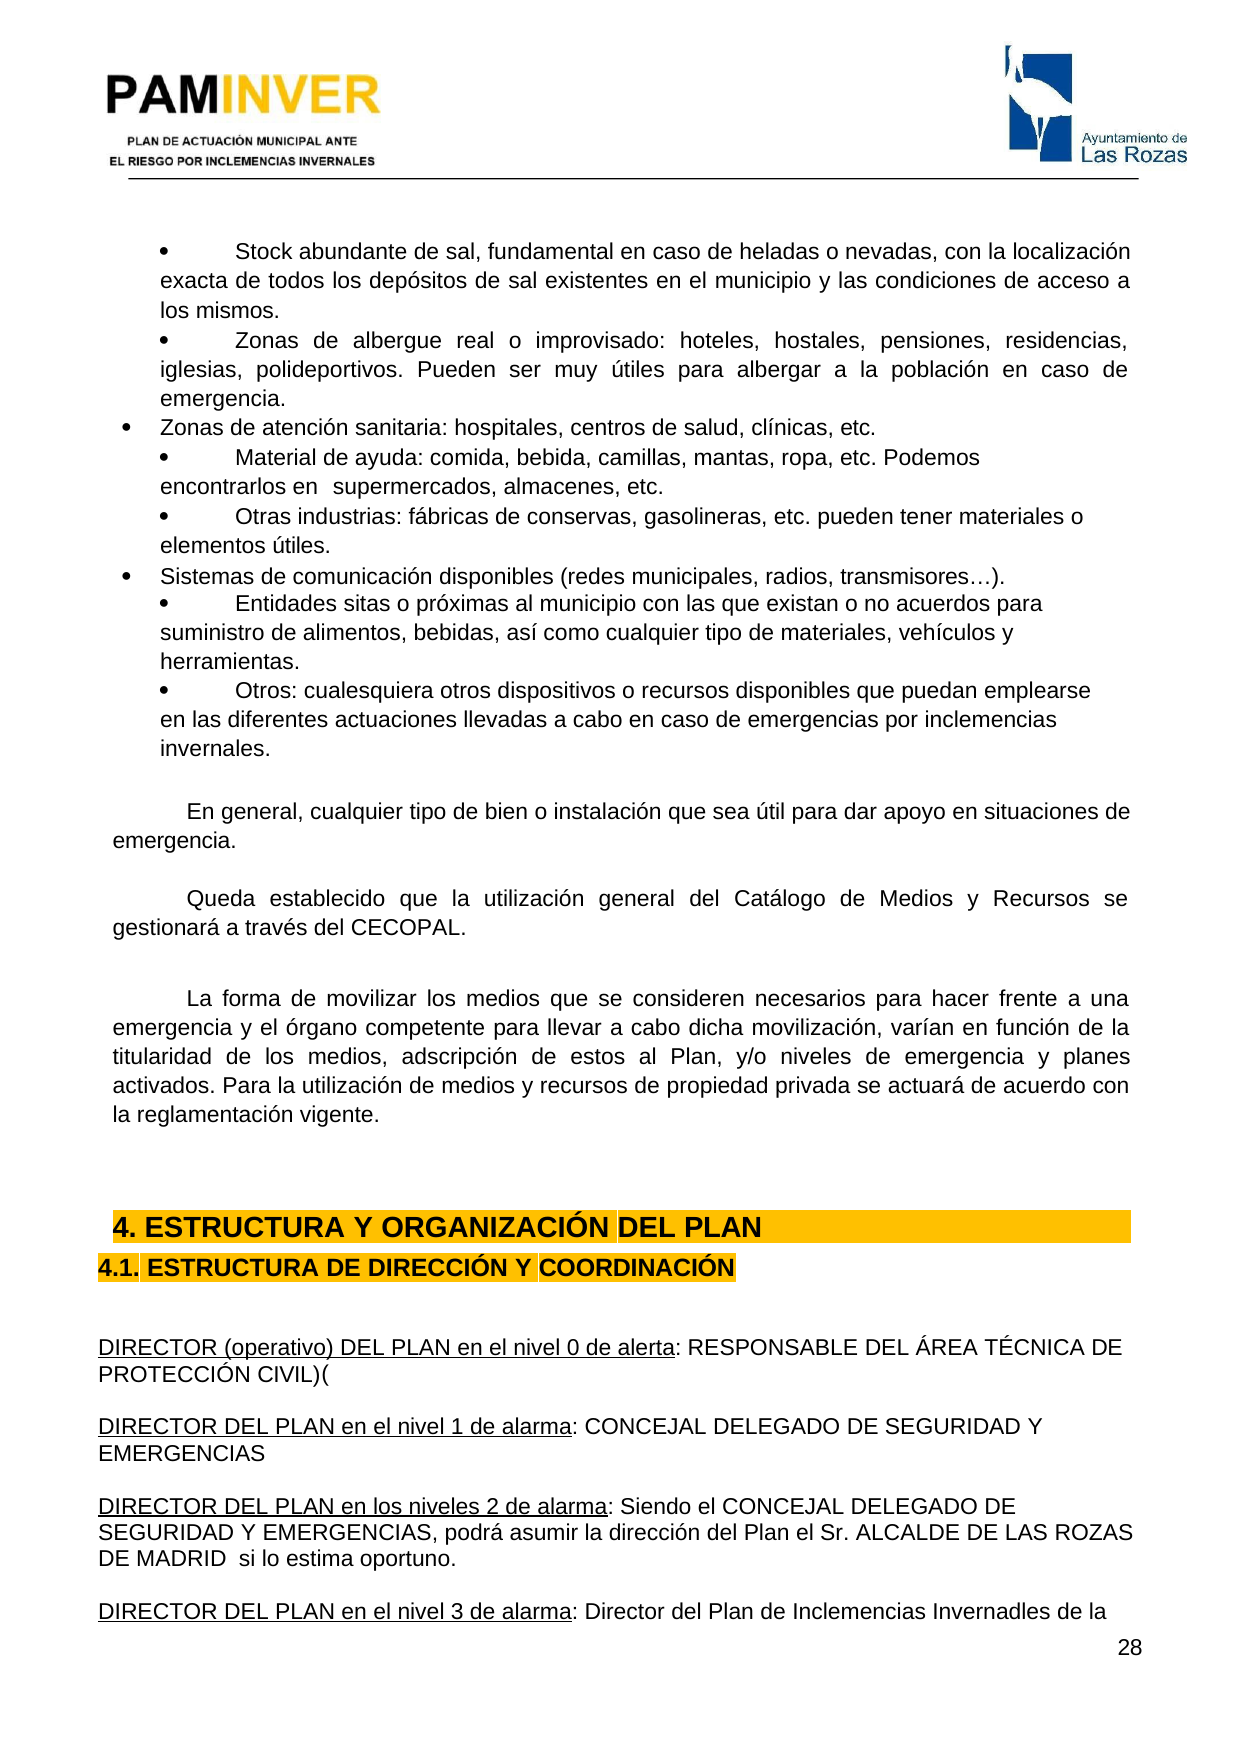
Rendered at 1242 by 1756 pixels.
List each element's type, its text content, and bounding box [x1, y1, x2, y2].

text [615, 1361, 1217, 1387]
text La forma de movilizar los medios que se consideren necesarios para hacer frente a una emergencia y el órgano competente para llevar a cabo dicha movilización, varían en función de la titularidad de los medios, adscripción de estos al Plan, y/o niveles de emergencia y planes activados. Para la utilización de medios y recursos de propiedad privada se actuará de acuerdo con la reglamentación vigente. [112, 985, 1130, 1127]
text DIRECTOR (operativo) DEL PLAN en el nivel 0 de alerta: RESPONSABLE DEL ÁREA TÉCNICA DE [98, 1334, 1217, 1361]
list ESTRUCTURA DE DIRECCIÓN Y COORDINACIÓN [147, 1253, 1217, 1282]
list Stock abundante de sal, fundamental en caso de heladas o nevadas, con la localización exacta de todos los depósitos de sal existentes en el municipio y las condiciones de acceso a los mismos. [160, 238, 1131, 323]
list Otras industrias: fábricas de conservas, gasolineras, etc. pueden tener materiales o elementos útiles. [160, 503, 1104, 558]
list Sistemas de comunicación disponibles (redes municipales, radios, transmisores…). [122, 562, 1217, 590]
text ( [321, 1361, 615, 1387]
text DIRECTOR DEL PLAN en el nivel 1 de alarma: CONCEJAL DELEGADO DE SEGURIDAD Y EMERGENCIAS [98, 1413, 1132, 1466]
text Queda establecido que la utilización general del Catálogo de Medios y Recursos se gestionará a través del CECOPAL. [112, 885, 1129, 940]
list Zonas de albergue real o improvisado: hoteles, hostales, pensiones, residencias, iglesias, polideportivos. Pueden ser muy útiles para albergar a la población en caso de emergencia. [160, 327, 1129, 411]
list Zonas de atención sanitaria: hospitales, centros de salud, clínicas, etc. [122, 414, 1217, 440]
list Otros: cualesquiera otros dispositivos o recursos disponibles que puedan emplearse en las diferentes actuaciones llevadas a cabo en caso de emergencias por inclemencias invernales. [160, 677, 1103, 762]
list Entidades sitas o próximas al municipio con las que existan o no acuerdos para suministro de alimentos, bebidas, así como cualquier tipo de materiales, vehículos y herramientas. [160, 590, 1103, 674]
list ESTRUCTURA Y ORGANIZACIÓN DEL PLAN [144, 1210, 1217, 1243]
text DIRECTOR DEL PLAN en los niveles 2 de alarma: Siendo el CONCEJAL DELEGADO DE SEGURIDAD Y EMERGENCIAS, podrá asumir la dirección del Plan el Sr. ALCALDE DE LAS ROZAS DE MADRID si lo estima oportuno. [98, 1493, 1143, 1572]
list Material de ayuda: comida, bebida, camillas, mantas, ropa, etc. Podemos encontrarlos en supermercados, almacenes, etc. [160, 444, 1103, 499]
text En general, cualquier tipo de bien o instalación que sea útil para dar apoyo en situaciones de emergencia. [112, 798, 1130, 853]
text DIRECTOR DEL PLAN en el nivel 3 de alarma: Director del Plan de Inclemencias Invernadles de la [98, 1598, 1132, 1624]
text PROTECCIÓN CIVIL) [98, 1361, 321, 1387]
